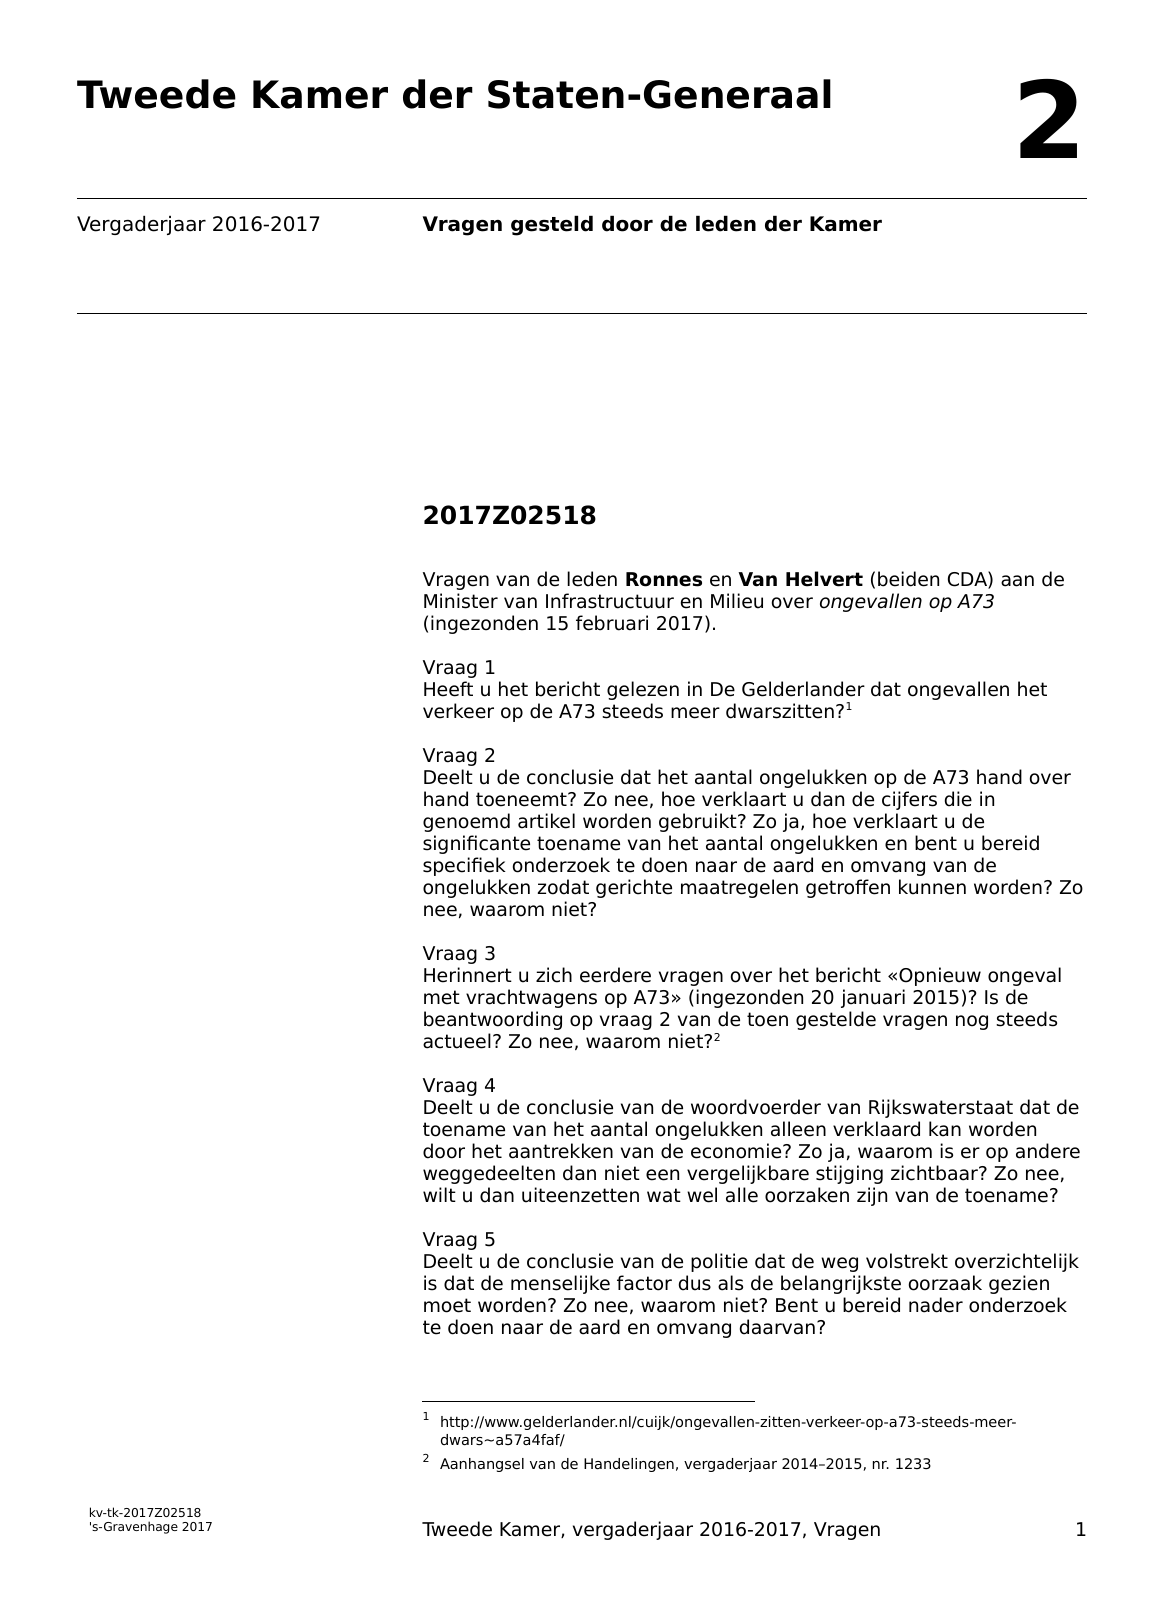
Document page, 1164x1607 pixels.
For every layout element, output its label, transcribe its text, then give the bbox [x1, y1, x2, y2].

text Vraag 1 [422, 657, 1087, 679]
text Herinnert u zich eerdere vragen over het bericht «Opnieuw ongeval met vrachtwagens op A73» (ingezonden 20 januari 2015)? Is de beantwoording op vraag 2 van de toen gestelde vragen nog steeds actueel? Zo nee, waarom niet? [422, 965, 1087, 1053]
text 's-Gravenhage 2017 [88, 1520, 323, 1534]
table_header Tweede Kamer der Staten-Generaal [77, 59, 886, 198]
text Aanhangsel van de Handelingen, vergaderjaar 2014–2015, nr. 1233 [422, 1452, 1087, 1474]
text http://www.gelderlander.nl/cuijk/ongevallen-zitten-verkeer-op-a73-steeds-meer-dwars~a57a4faf/ [422, 1410, 1087, 1449]
table_cell Vergaderjaar 2016-2017 [77, 199, 422, 313]
text Vraag 5 [422, 1229, 1087, 1251]
text 2017Z02518 [422, 501, 1087, 531]
text Vragen van de leden Ronnes en Van Helvert (beiden CDA) aan de Minister van Infrastructuur en Milieu over ongevallen op A73 (ingezonden 15 februari 2017). [422, 569, 1087, 635]
text Vraag 3 [422, 943, 1087, 965]
text Vraag 2 [422, 745, 1087, 767]
table_cell Vragen gesteld door de leden der Kamer [422, 199, 1087, 313]
text kv-tk-2017Z02518 [88, 1506, 323, 1520]
text Deelt u de conclusie van de woordvoerder van Rijkswaterstaat dat de toename van het aantal ongelukken alleen verklaard kan worden door het aantrekken van de economie? Zo ja, waarom is er op andere weggedeelten dan niet een vergelijkbare stijging zichtbaar? Zo nee, wilt u dan uiteenzetten wat wel alle oorzaken zijn van de toename? [422, 1097, 1087, 1207]
text Deelt u de conclusie dat het aantal ongelukken op de A73 hand over hand toeneemt? Zo nee, hoe verklaart u dan de cijfers die in genoemd artikel worden gebruikt? Zo ja, hoe verklaart u de significante toename van het aantal ongelukken en bent u bereid specifiek onderzoek te doen naar de aard en omvang van de ongelukken zodat gerichte maatregelen getroffen kunnen worden? Zo nee, waarom niet? [422, 767, 1087, 921]
text Deelt u de conclusie van de politie dat de weg volstrekt overzichtelijk is dat de menselijke factor dus als de belangrijkste oorzaak gezien moet worden? Zo nee, waarom niet? Bent u bereid nader onderzoek te doen naar de aard en omvang daarvan? [422, 1251, 1087, 1339]
text Heeft u het bericht gelezen in De Gelderlander dat ongevallen het verkeer op de A73 steeds meer dwarszitten? [422, 679, 1087, 723]
table_header 2 [886, 59, 1087, 198]
text Vraag 4 [422, 1075, 1087, 1097]
